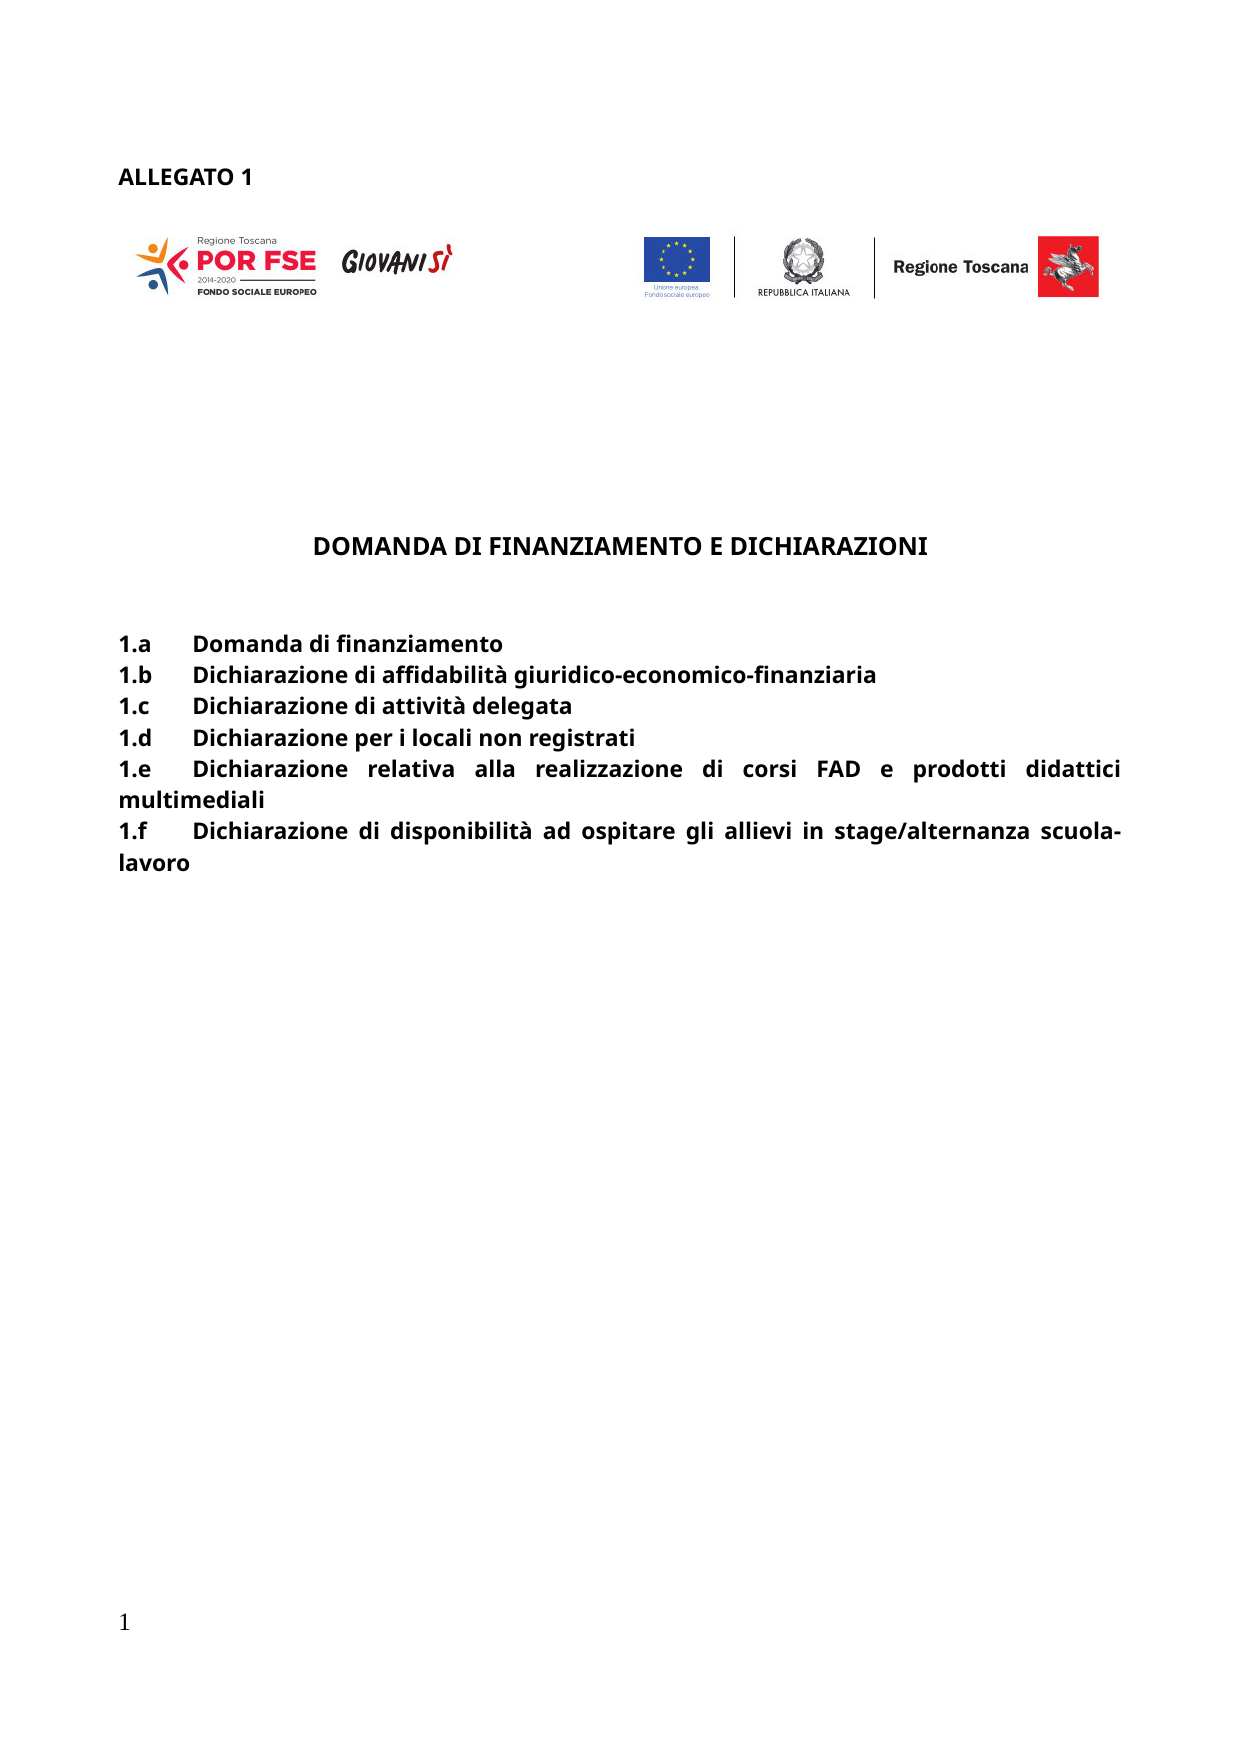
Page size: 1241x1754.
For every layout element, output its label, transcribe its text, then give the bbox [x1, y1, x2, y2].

text 1.c Dichiarazione di attività delegata [118, 690, 1122, 722]
text 1.d Dichiarazione per i locali non registrati [118, 722, 1122, 753]
subtitle ALLEGATO 1 [118, 161, 1122, 192]
picture [120, 213, 1118, 330]
text 1.b Dichiarazione di affidabilità giuridico-economico-finanziaria [118, 659, 1122, 690]
text 1.a Domanda di finanziamento [118, 628, 1122, 659]
text 1.e Dichiarazione relativa alla realizzazione di corsi FAD e prodotti didattici multimediali [118, 753, 1122, 815]
text DOMANDA DI FINANZIAMENTO E DICHIARAZIONI [118, 528, 1122, 562]
text 1.f Dichiarazione di disponibilità ad ospitare gli allievi in stage/alternanza scuola-lavoro [118, 815, 1122, 878]
